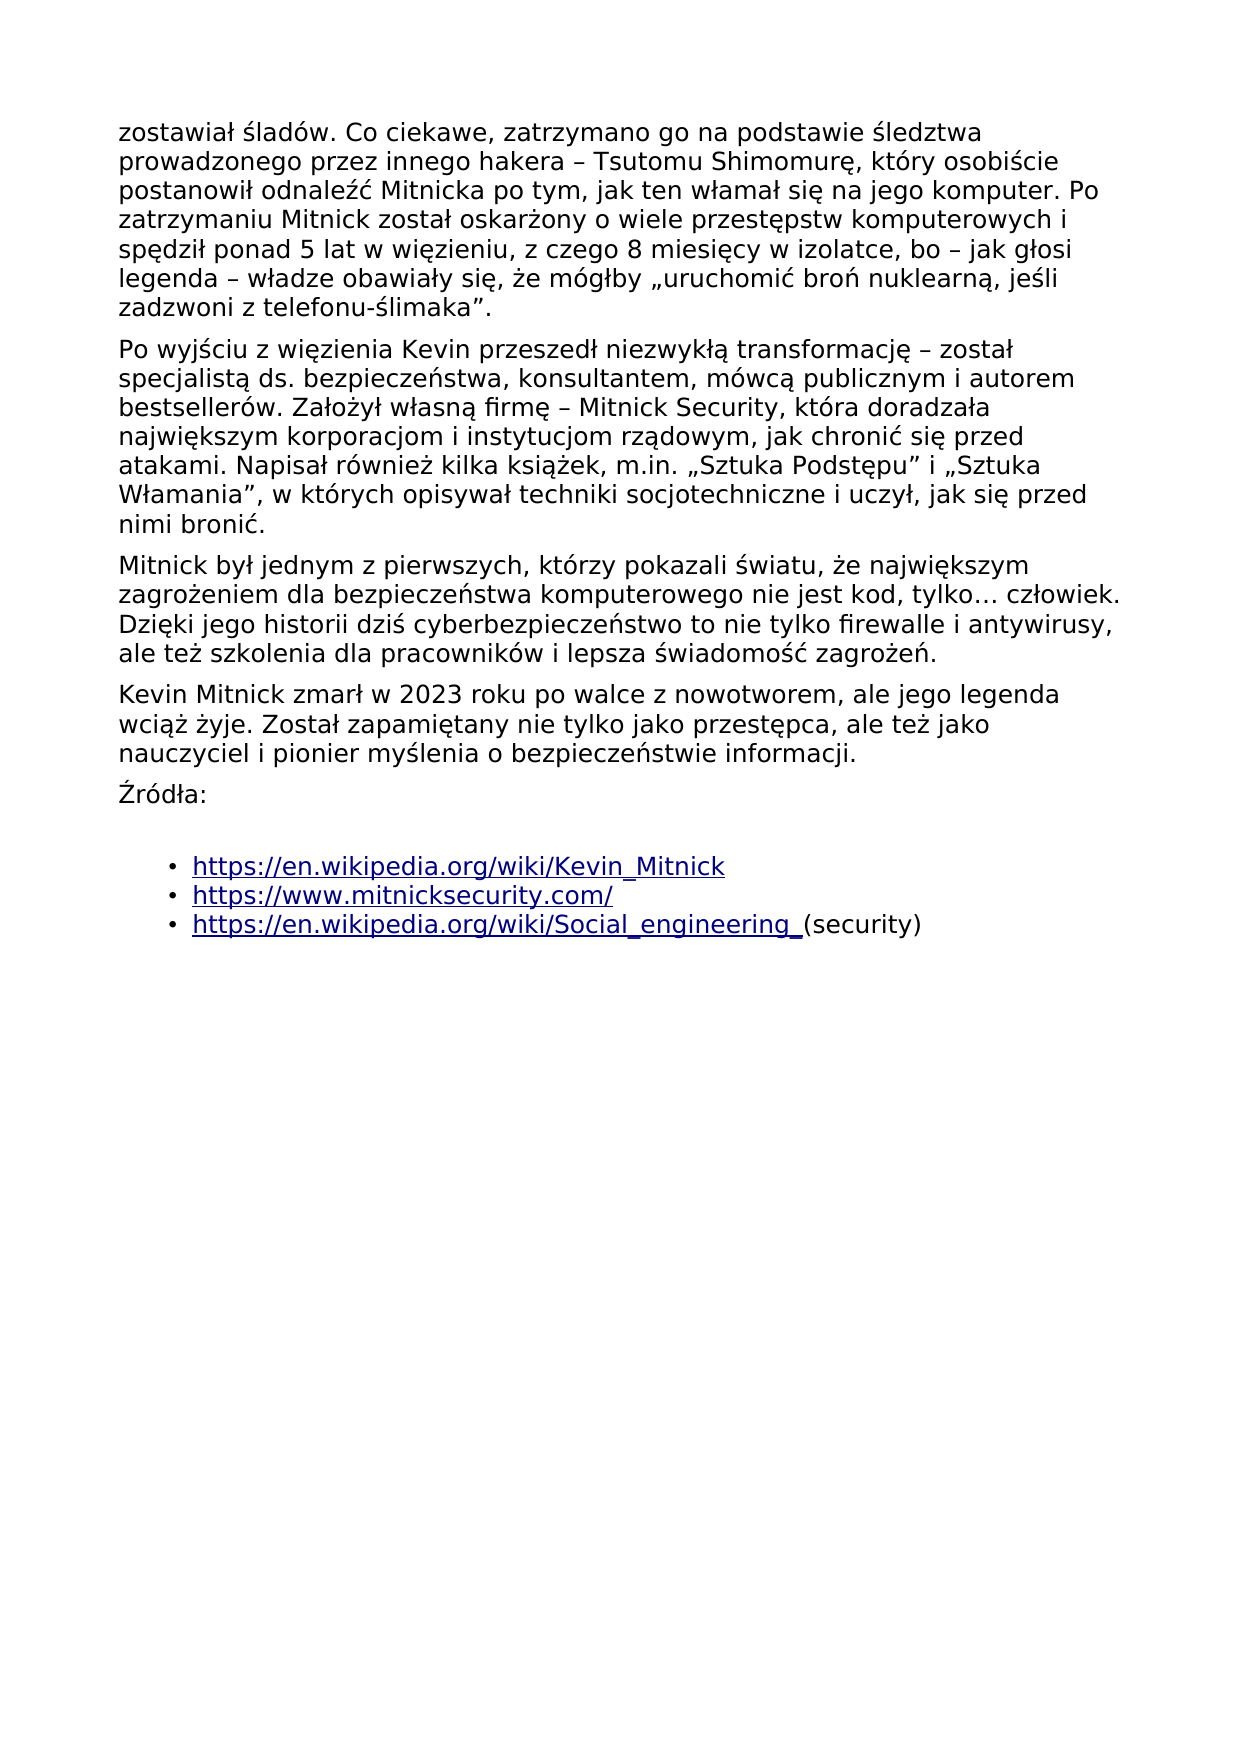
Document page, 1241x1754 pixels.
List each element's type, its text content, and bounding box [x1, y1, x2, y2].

text Mitnick był jednym z pierwszych, którzy pokazali światu, że największym zagrożeniem dla bezpieczeństwa komputerowego nie jest kod, tylko… człowiek. Dzięki jego historii dziś cyberbezpieczeństwo to nie tylko firewalle i antywirusy, ale też szkolenia dla pracowników i lepsza świadomość zagrożeń. [118, 551, 1122, 668]
list https://www.mitnicksecurity.com/ [177, 881, 1122, 910]
list https://en.wikipedia.org/wiki/Social_engineering_(security) [177, 910, 1122, 939]
text Po wyjściu z więzienia Kevin przeszedł niezwykłą transformację – został specjalistą ds. bezpieczeństwa, konsultantem, mówcą publicznym i autorem bestsellerów. Założył własną firmę – Mitnick Security, która doradzała największym korporacjom i instytucjom rządowym, jak chronić się przed atakami. Napisał również kilka książek, m.in. „Sztuka Podstępu” i „Sztuka Włamania”, w których opisywał techniki socjotechniczne i uczył, jak się przed nimi bronić. [118, 335, 1122, 539]
list https://en.wikipedia.org/wiki/Kevin_Mitnick [177, 852, 1122, 881]
text zostawiał śladów. Co ciekawe, zatrzymano go na podstawie śledztwa prowadzonego przez innego hakera – Tsutomu Shimomurę, który osobiście postanowił odnaleźć Mitnicka po tym, jak ten włamał się na jego komputer. Po zatrzymaniu Mitnick został oskarżony o wiele przestępstw komputerowych i spędził ponad 5 lat w więzieniu, z czego 8 miesięcy w izolatce, bo – jak głosi legenda – władze obawiały się, że mógłby „uruchomić broń nuklearną, jeśli zadzwoni z telefonu-ślimaka”. [118, 118, 1122, 322]
text Źródła: [118, 781, 1122, 810]
text Kevin Mitnick zmarł w 2023 roku po walce z nowotworem, ale jego legenda wciąż żyje. Został zapamiętany nie tylko jako przestępca, ale też jako nauczyciel i pionier myślenia o bezpieczeństwie informacji. [118, 681, 1122, 768]
